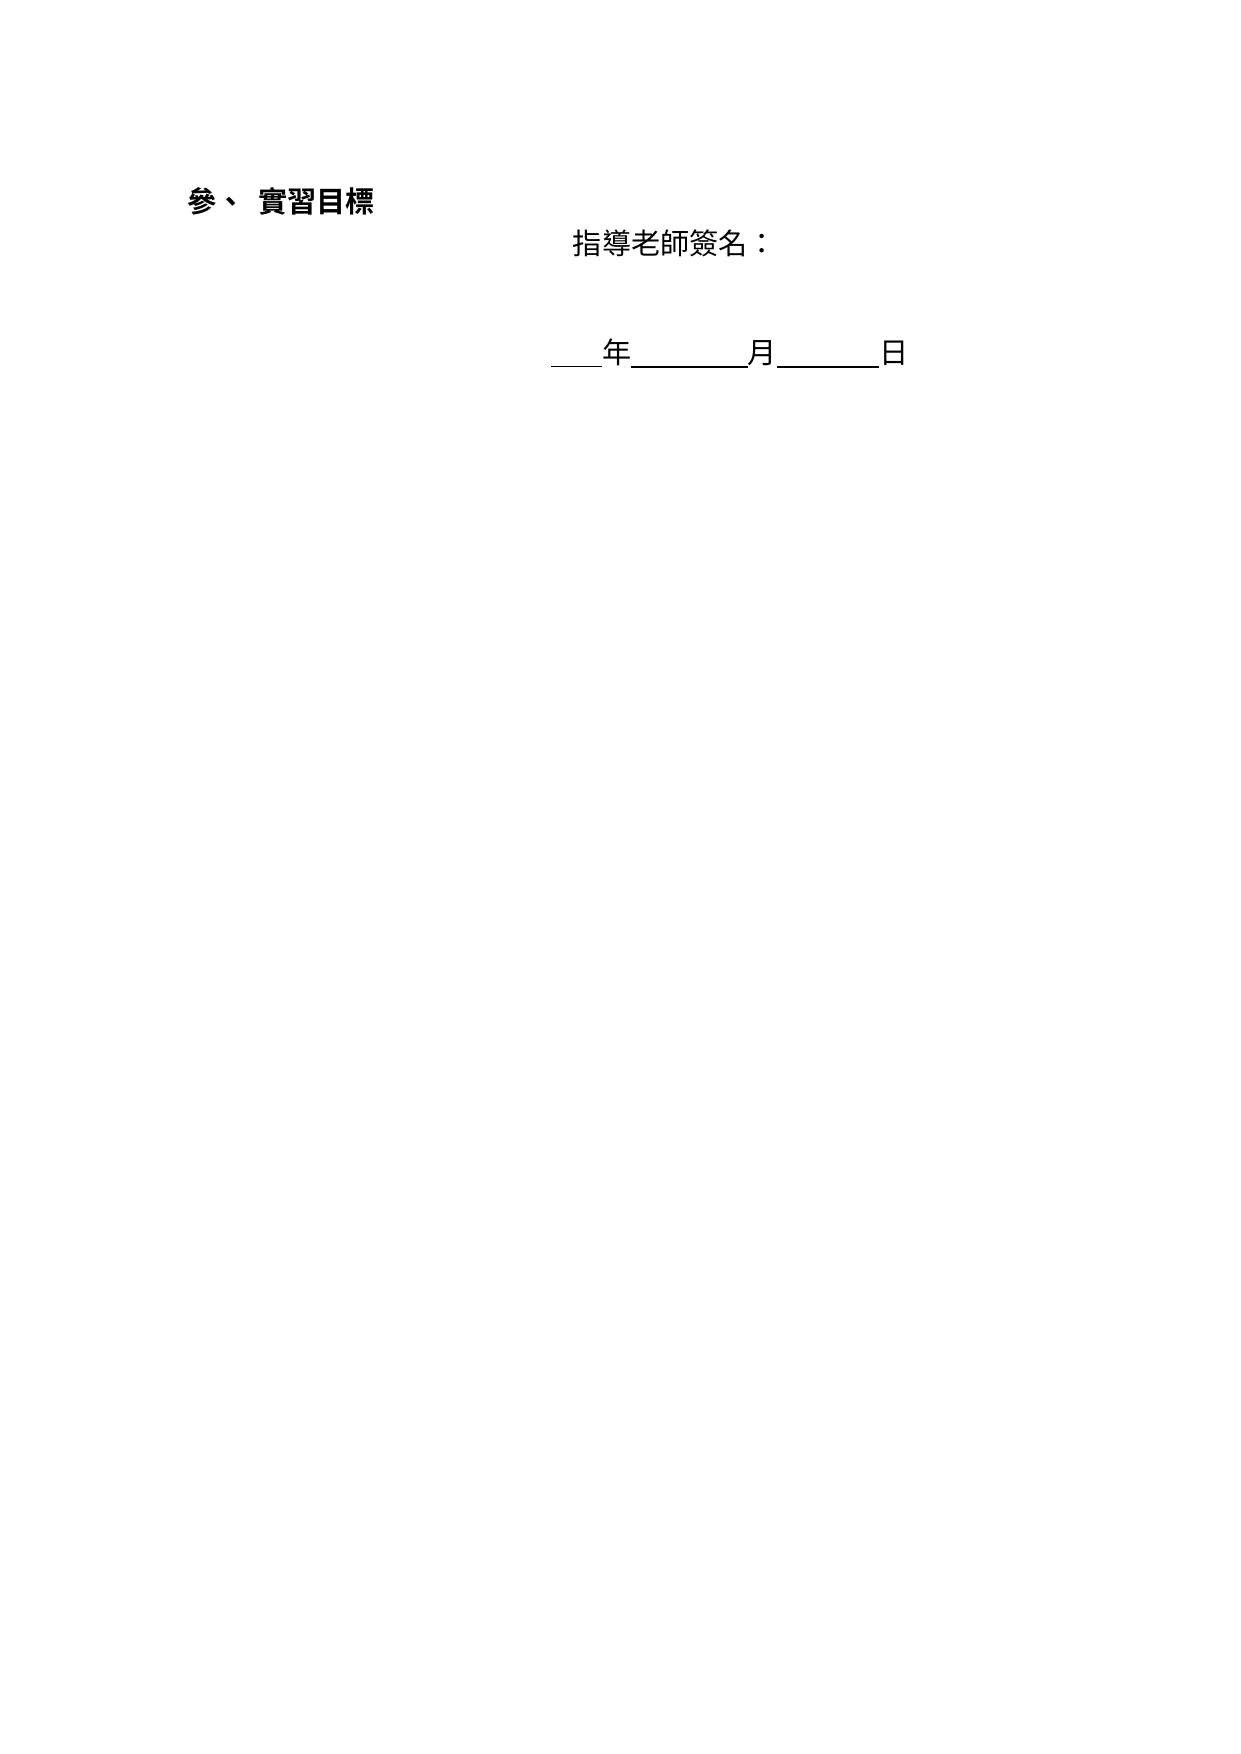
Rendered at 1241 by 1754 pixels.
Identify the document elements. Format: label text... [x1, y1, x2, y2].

text 年 月 日 [187, 330, 1053, 372]
list 實習目標 [187, 158, 1053, 221]
text 指導老師簽名： [187, 221, 1053, 330]
